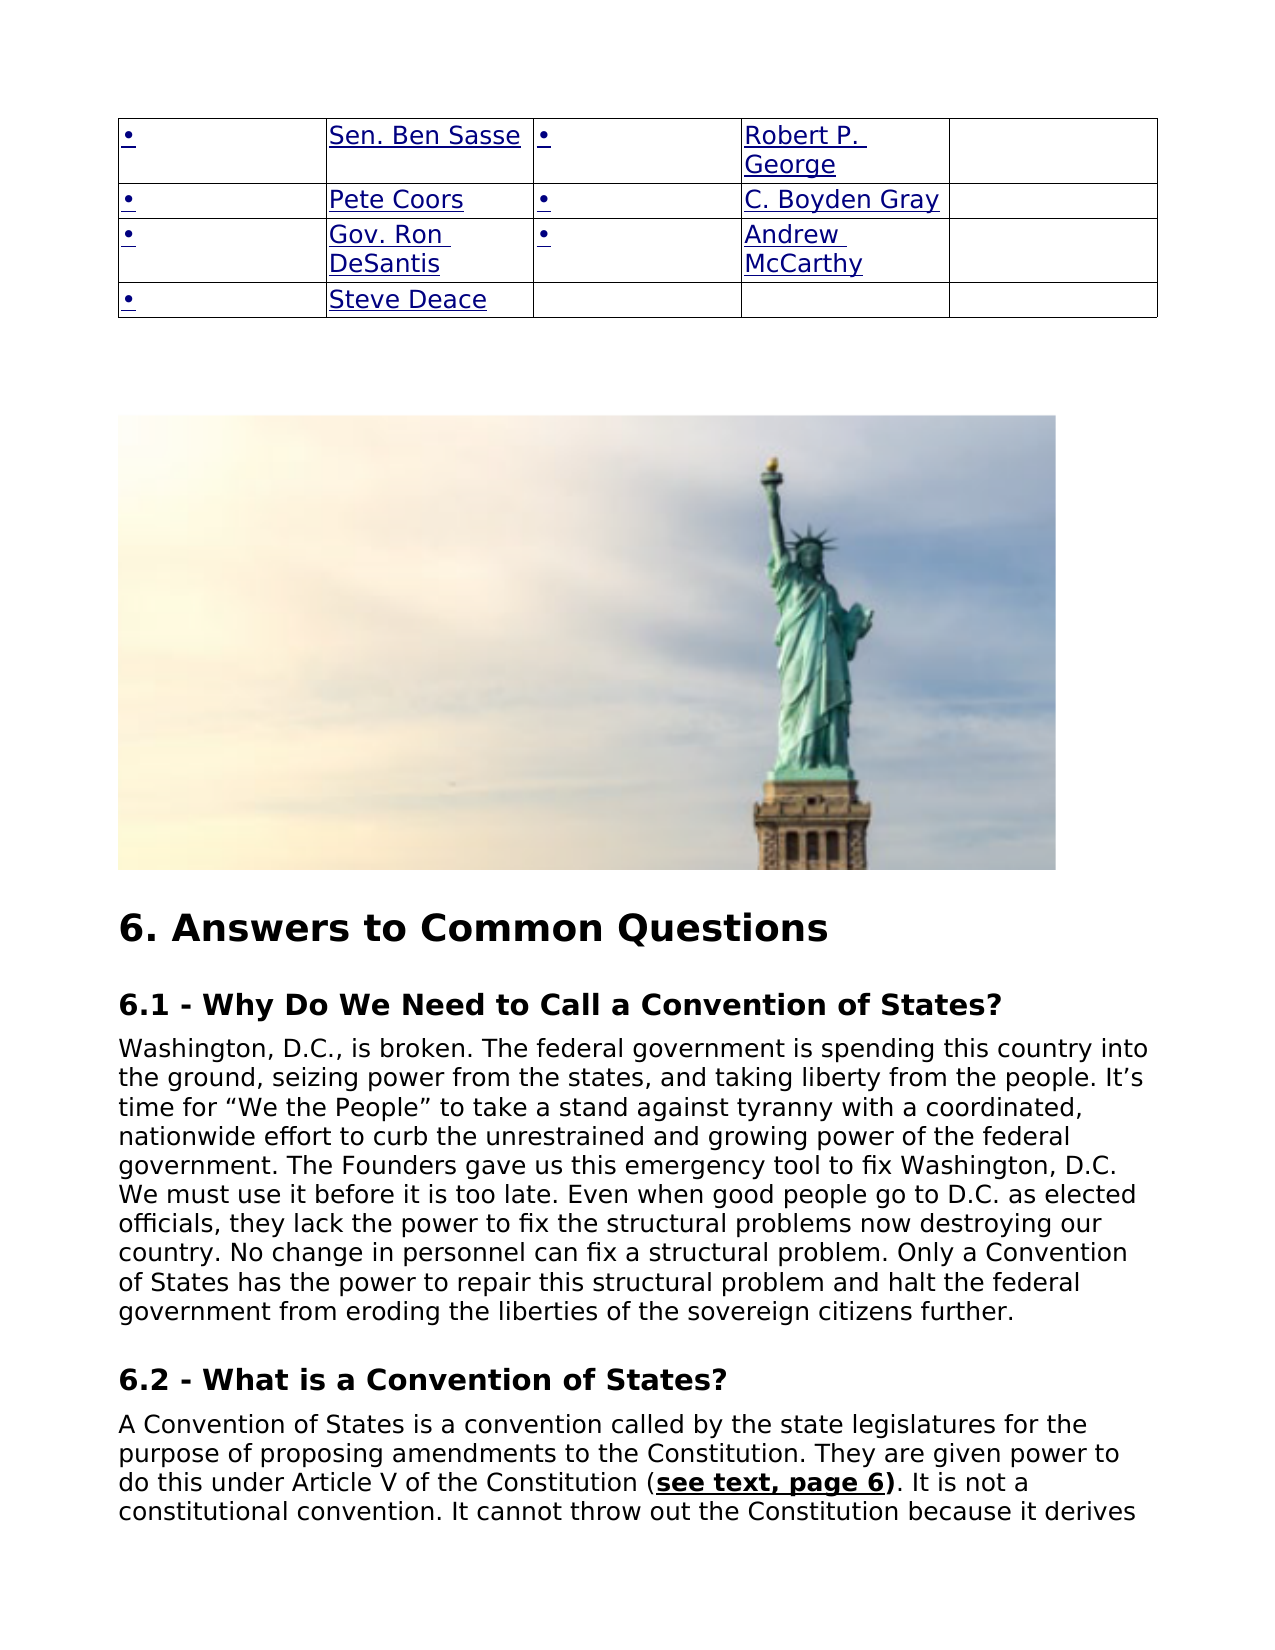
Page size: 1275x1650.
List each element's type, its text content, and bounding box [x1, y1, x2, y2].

table_cell Steve Deace [327, 283, 533, 317]
table_cell [950, 219, 1157, 282]
table_cell • [534, 119, 741, 182]
table_cell [950, 184, 1157, 217]
table_cell [950, 119, 1157, 182]
text Washington, D.C., is broken. The federal government is spending this country into the ground, seizing power from the states, and taking liberty from the people. It’s time for “We the People” to take a stand against tyranny with a coordinated, nationwide effort to curb the unrestrained and growing power of the federal government. The Founders gave us this emergency tool to fix Washington, D.C. We must use it before it is too late. Even when good people go to D.C. as elected officials, they lack the power to fix the structural problems now destroying our country. No change in personnel can fix a structural problem. Only a Convention of States has the power to repair this structural problem and halt the federal government from eroding the liberties of the sovereign citizens further. [118, 1034, 1157, 1326]
table_cell Gov. Ron DeSantis [327, 219, 533, 282]
table_cell • [119, 283, 326, 317]
table_cell Robert P. George [742, 119, 949, 182]
table_cell [742, 283, 949, 317]
table_cell • [119, 119, 326, 182]
table_cell • [534, 184, 741, 217]
table_cell C. Boyden Gray [742, 184, 949, 217]
text A Convention of States is a convention called by the state legislatures for the purpose of proposing amendments to the Constitution. They are given power to do this under Article V of the Constitution (see text, page 6). It is not a constitutional convention. It cannot throw out the Constitution because it derives [118, 1410, 1157, 1527]
table_cell [950, 283, 1157, 317]
table_cell • [119, 219, 326, 282]
table_cell [534, 283, 741, 317]
table_cell Andrew McCarthy [742, 219, 949, 282]
subtitle 6. Answers to Common Questions [118, 907, 1157, 950]
table_cell Pete Coors [327, 184, 533, 217]
subtitle 6.2 - What is a Convention of States? [118, 1363, 1157, 1397]
table_cell Sen. Ben Sasse [327, 119, 533, 182]
table_cell • [534, 219, 741, 282]
table_cell • [119, 184, 326, 217]
subtitle 6.1 - Why Do We Need to Call a Convention of States? [118, 988, 1157, 1022]
picture [118, 412, 1056, 870]
